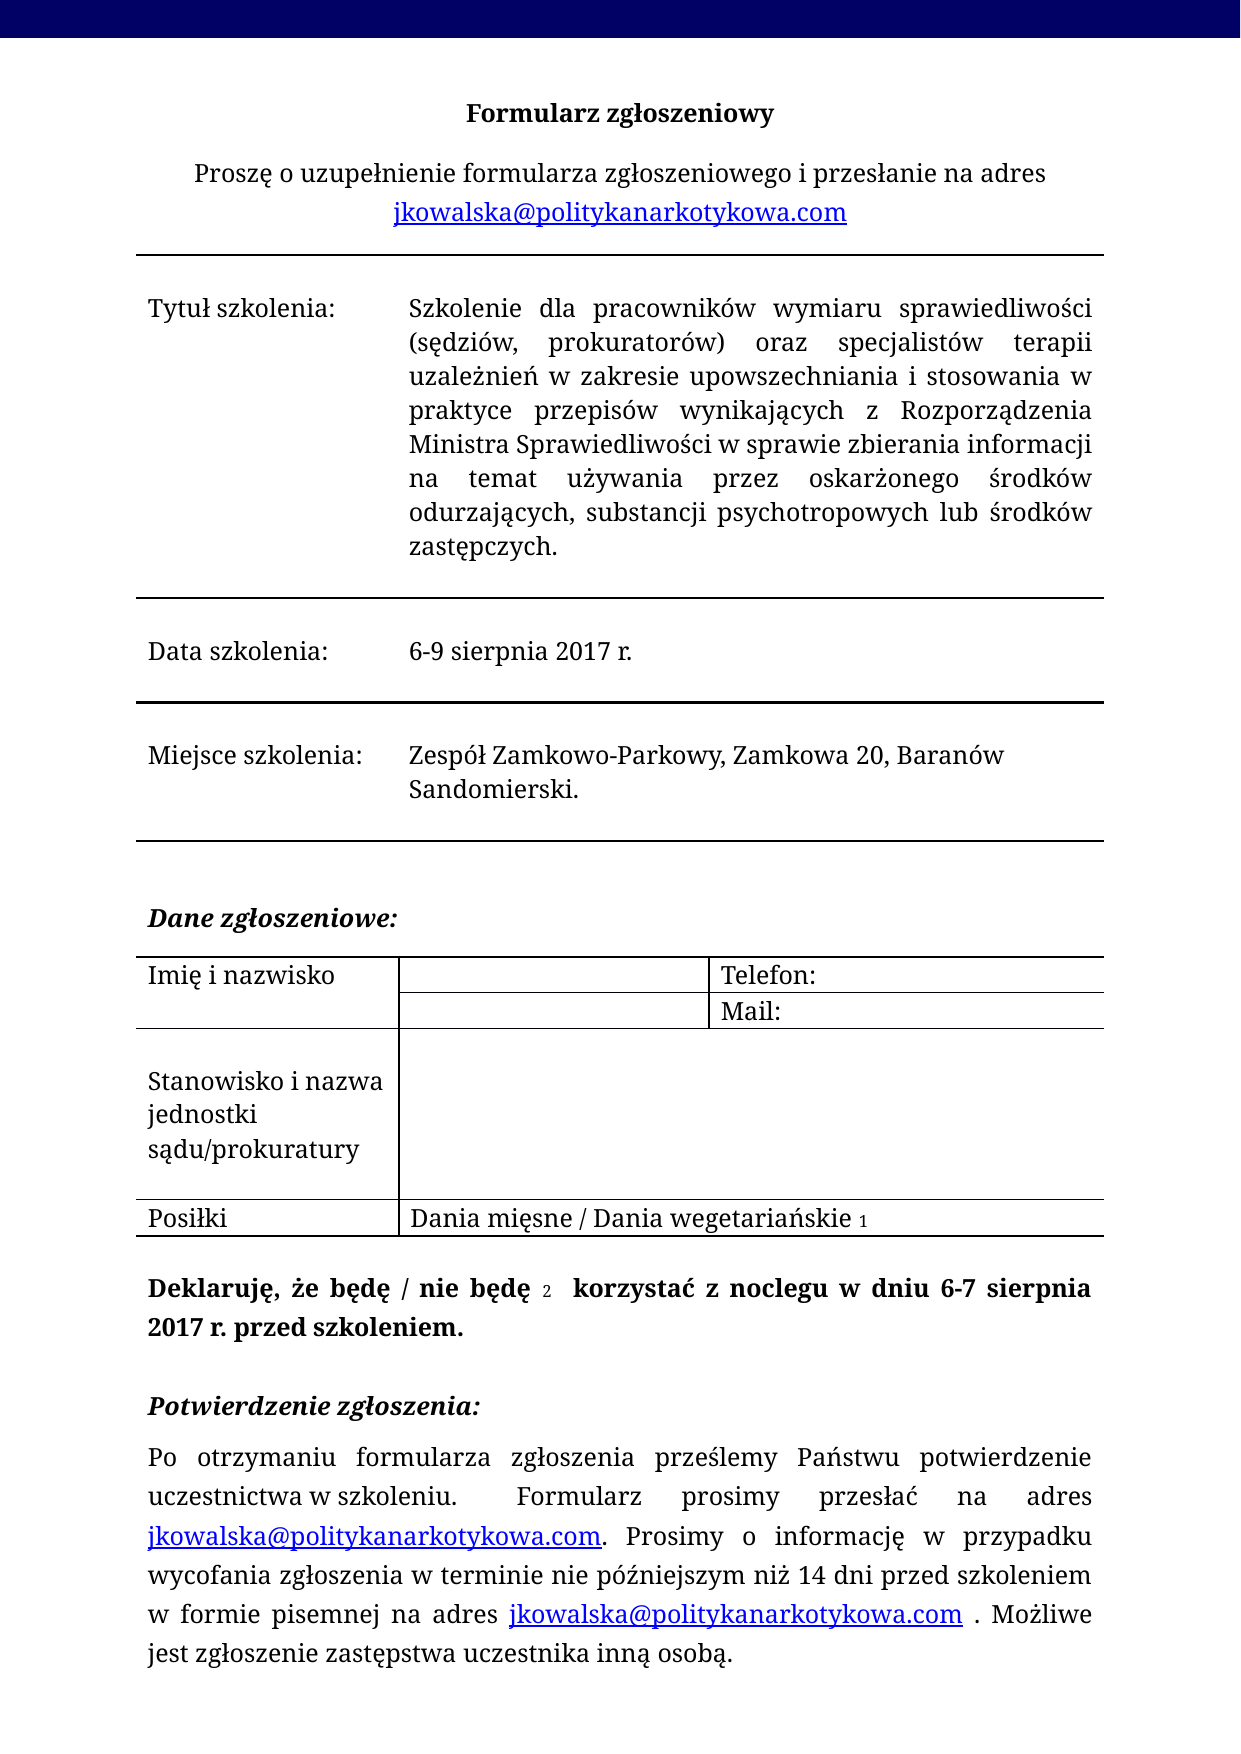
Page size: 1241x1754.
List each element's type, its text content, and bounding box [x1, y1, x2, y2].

table_header Szkolenie dla pracowników wymiaru sprawiedliwości (sędziów, prokuratorów) oraz specjalistów terapii uzależnień w zakresie upowszechniania i stosowania w praktyce przepisów wynikających z Rozporządzenia Ministra Sprawiedliwości w sprawie zbierania informacji na temat używania przez oskarżonego środków odurzających, substancji psychotropowych lub środków zastępczych. [397, 256, 1104, 597]
table_cell [400, 1029, 1104, 1199]
table_header Imię i nazwisko [136, 958, 398, 1028]
table_cell Posiłki [136, 1200, 398, 1234]
table_cell Miejsce szkolenia: [136, 704, 397, 840]
text Potwierdzenie zgłoszenia: [148, 1388, 1093, 1422]
table_cell [397, 842, 1104, 876]
text Proszę o uzupełnienie formularza zgłoszeniowego i przesłanie na adres jkowalska@politykanarkotykowa.com [148, 155, 1093, 228]
table_header Telefon: [710, 958, 1104, 992]
text Formularz zgłoszeniowy [148, 95, 1093, 129]
table_cell Data szkolenia: [136, 599, 397, 701]
table_cell 6-9 sierpnia 2017 r. [397, 599, 1104, 701]
table_cell Mail: [710, 993, 1104, 1028]
text Deklaruję, że będę / nie będę 2 korzystać z noclegu w dniu 6-7 sierpnia 2017 r. przed szkoleniem. [148, 1271, 1093, 1344]
table_header Tytuł szkolenia: [136, 256, 397, 597]
table_cell Stanowisko i nazwa jednostki sądu/prokuratury [136, 1029, 398, 1199]
table_header [400, 958, 708, 992]
text Dane zgłoszeniowe: [148, 901, 1093, 935]
table_cell Dania mięsne / Dania wegetariańskie 1 [400, 1200, 1104, 1234]
table_cell Zespół Zamkowo-Parkowy, Zamkowa 20, Baranów Sandomierski. [397, 704, 1104, 840]
table_cell [400, 993, 708, 1028]
text Po otrzymaniu formularza zgłoszenia prześlemy Państwu potwierdzenie uczestnictwa w szkoleniu. Formularz prosimy przesłać na adres jkowalska@politykanarkotykowa.com. Prosimy o informację w przypadku wycofania zgłoszenia w terminie nie późniejszym niż 14 dni przed szkoleniem w formie pisemnej na adres jkowalska@politykanarkotykowa.com . Możliwe jest zgłoszenie zastępstwa uczestnika inną osobą. [148, 1440, 1093, 1670]
table_cell [136, 842, 397, 876]
